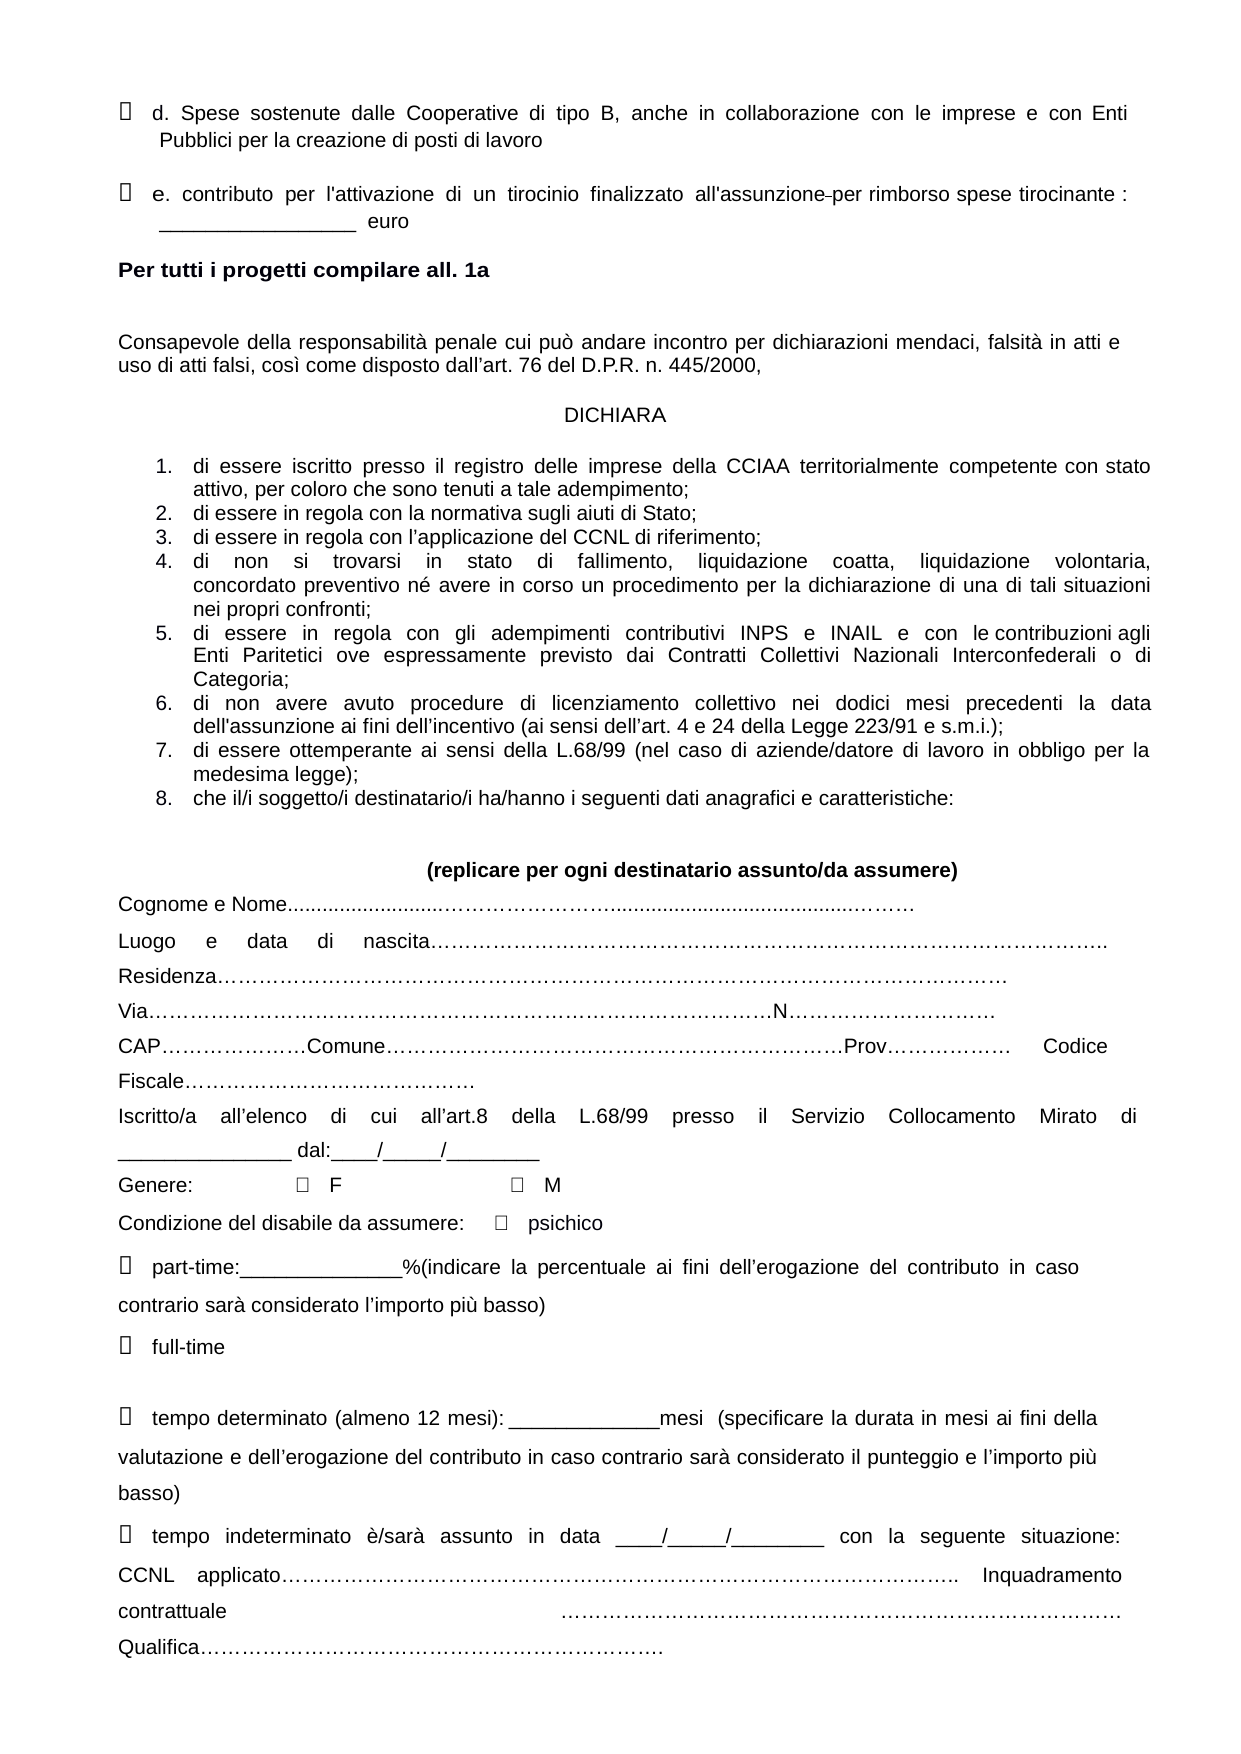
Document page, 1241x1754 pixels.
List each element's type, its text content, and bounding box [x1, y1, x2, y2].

text Condizione del disabile da assumere: psichico [118, 1211, 1152, 1234]
text part-time:______________%(indicare la percentuale ai fini dell’erogazione del contributo in caso contrario sarà considerato l’importo più basso) [118, 1248, 1079, 1317]
text d. Spese sostenute dalle Cooperative di tipo B, anche in collaborazione con le imprese e con Enti Pubblici per la creazione di posti di lavoro [118, 94, 1128, 152]
list di essere iscritto presso il registro delle imprese della CCIAA territorialmente competente con stato attivo, per coloro che sono tenuti a tale adempimento; [155, 453, 1152, 501]
text Iscritto/a all’elenco di cui all’art.8 della L.68/99 presso il Servizio Collocamento Mirato di _______________ dal:____/_____/________ [118, 1103, 1137, 1162]
list di essere in regola con gli adempimenti contributivi INPS e INAIL e con le contribuzioni agli Enti Paritetici ove espressamente previsto dai Contratti Collettivi Nazionali Interconfederali o di Categoria; [155, 620, 1152, 690]
text tempo determinato (almeno 12 mesi):_____________mesi (specificare la durata in mesi ai fini della valutazione e dell’erogazione del contributo in caso contrario sarà considerato il punteggio e l’importo più basso) [118, 1399, 1098, 1504]
text tempo indeterminato è/sarà assunto in data ____/_____/________ con la seguente situazione: CCNL applicato…………………………………………………………………………………….. Inquadramento contrattuale ……………………………………………………………………… Qualifica…………………………………………………………. [118, 1517, 1122, 1658]
text Per tutti i progetti compilare all. 1a [118, 257, 1152, 282]
list di essere ottemperante ai sensi della L.68/99 (nel caso di aziende/datore di lavoro in obbligo per la medesima legge); [155, 738, 1152, 786]
list di essere in regola con la normativa sugli aiuti di Stato; [155, 501, 1152, 524]
list che il/i soggetto/i destinatario/i ha/hanno i seguenti dati anagrafici e caratteristiche: [155, 786, 1152, 810]
list di non si trovarsi in stato di fallimento, liquidazione coatta, liquidazione volontaria, concordato preventivo né avere in corso un procedimento per la dichiarazione di una di tali situazioni nei propri confronti; [155, 548, 1152, 620]
text Luogo e data di nascita…………………………………………………………………………………….. Residenza…………………………………………………………………………………………………… Via………………………………………………………………………………N………………………… CAP…………………Comune…………………………………………………………Prov……………… Codice Fiscale…………………………………… [118, 929, 1108, 1092]
text DICHIARA [564, 403, 1154, 427]
list di non avere avuto procedure di licenziamento collettivo nei dodici mesi precedenti la data dell'assunzione ai fini dell’incentivo (ai sensi dell’art. 4 e 24 della Legge 223/91 e s.m.i.); [155, 690, 1152, 738]
text full-time [118, 1327, 1154, 1362]
text e. contributo per l'attivazione di un tirocinio finalizzato all'assunzione per rimborso spese tirocinante : _________________ euro [118, 175, 1128, 233]
text Consapevole della responsabilità penale cui può andare incontro per dichiarazioni mendaci, falsità in atti e uso di atti falsi, così come disposto dall’art. 76 del D.P.R. n. 445/2000, [118, 330, 1121, 377]
text Genere: F M [118, 1173, 1154, 1197]
list di essere in regola con l’applicazione del CCNL di riferimento; [155, 524, 1152, 548]
text Cognome e Nome...........................……………………..........................................……… [118, 892, 1154, 916]
text (replicare per ogni destinatario assunto/da assumere) [427, 858, 1154, 882]
